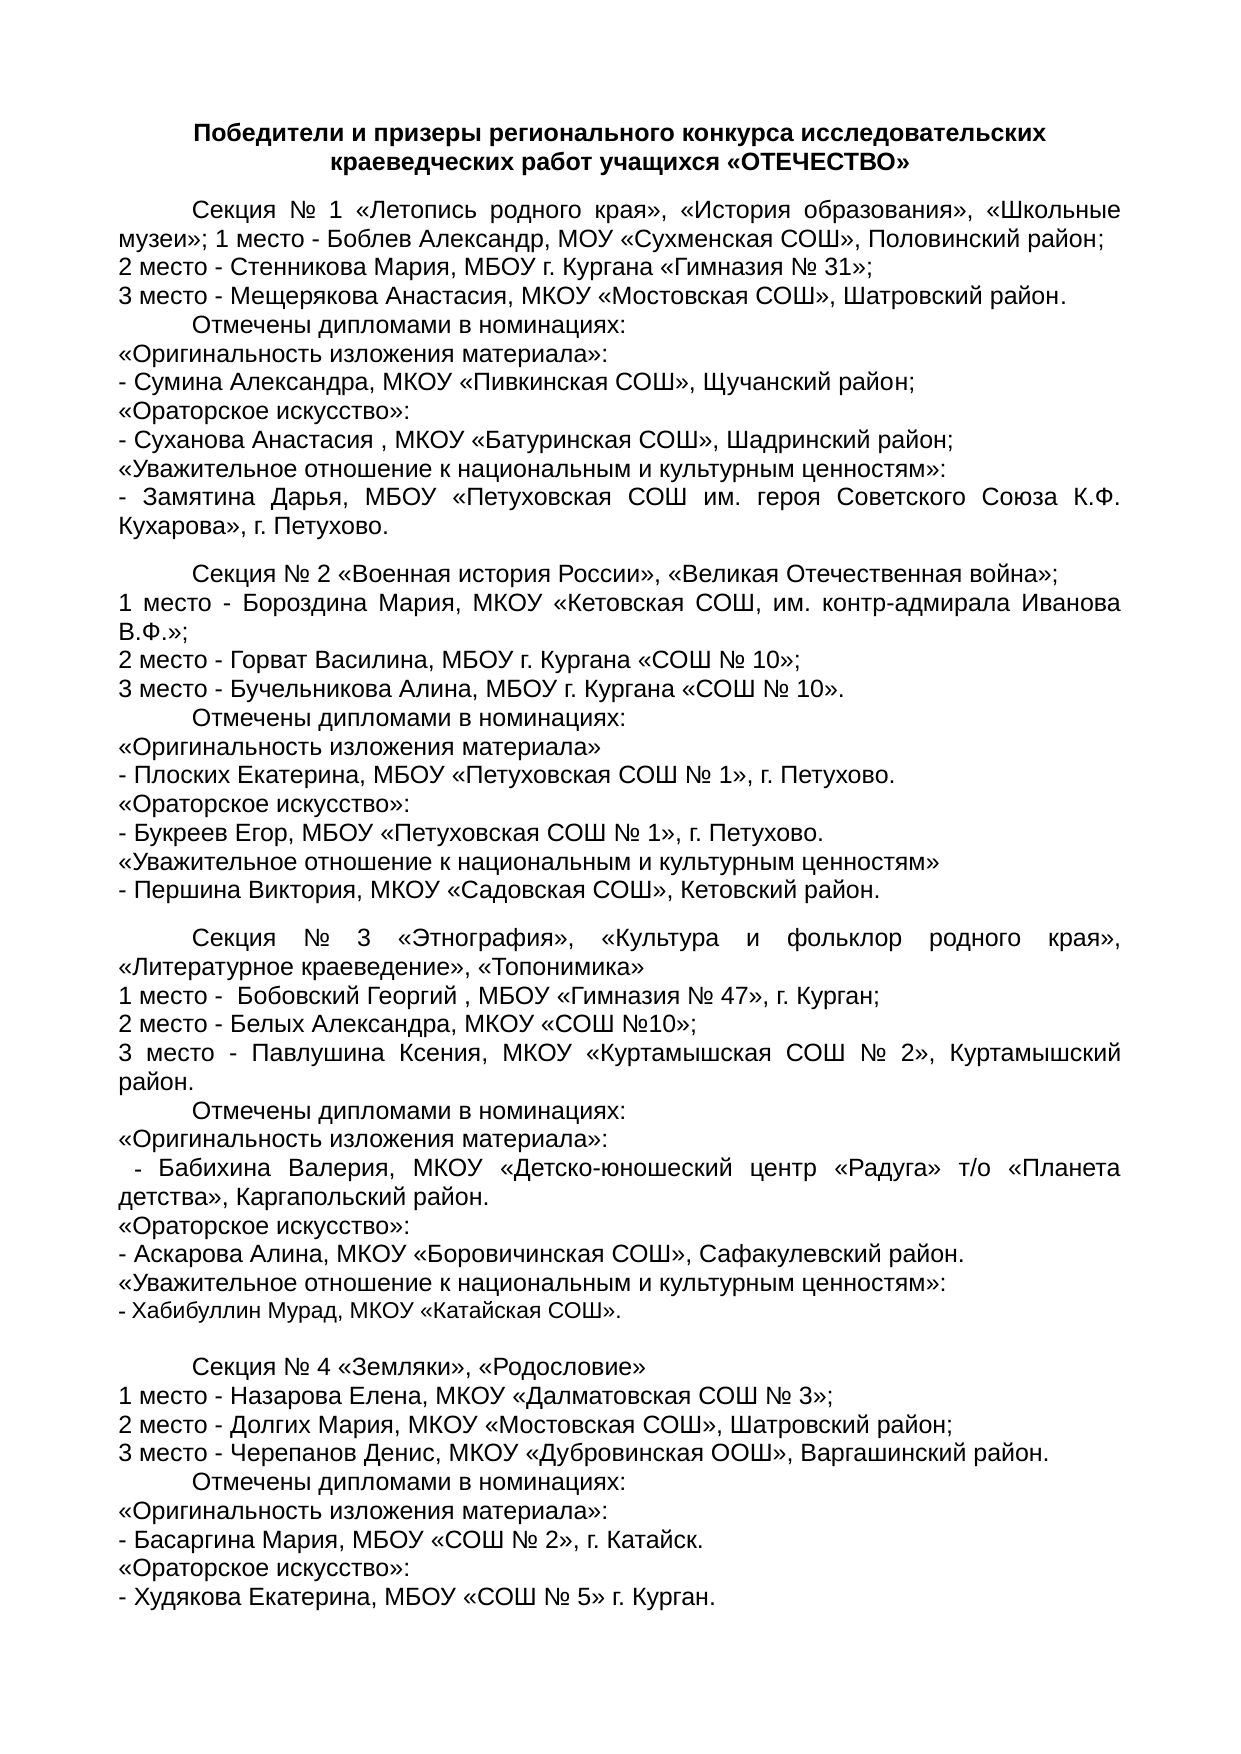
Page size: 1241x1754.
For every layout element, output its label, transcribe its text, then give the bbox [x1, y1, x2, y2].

text «Уважительное отношение к национальным и культурным ценностям» [118, 846, 1122, 875]
text 1 место - Бобовский Георгий , МБОУ «Гимназия № 47», г. Курган; [118, 981, 1122, 1009]
text - Сумина Александра, МКОУ «Пивкинская СОШ», Щучанский район; [118, 367, 1122, 396]
text - Аскарова Алина, МКОУ «Боровичинская СОШ», Сафакулевский район. [118, 1239, 1122, 1268]
text «Оригинальность изложения материала»: [118, 338, 1122, 367]
text 1 место - Бороздина Мария, МКОУ «Кетовская СОШ, им. контр-адмирала Иванова В.Ф.»; [118, 588, 1122, 645]
text - Букреев Егор, МБОУ «Петуховская СОШ № 1», г. Петухово. [118, 818, 1122, 846]
text Секция № 1 «Летопись родного края», «История образования», «Школьные музеи»; 1 место - Боблев Александр, МОУ «Сухменская СОШ», Половинский район; [118, 195, 1122, 252]
text 3 место - Черепанов Денис, МКОУ «Дубровинская ООШ», Варгашинский район. [118, 1438, 1122, 1467]
text «Ораторское искусство»: [118, 1211, 1122, 1239]
text 3 место - Бучельникова Алина, МБОУ г. Кургана «СОШ № 10». [118, 674, 1122, 703]
text - Басаргина Мария, МБОУ «СОШ № 2», г. Катайск. [118, 1524, 1122, 1553]
text - Плоских Екатерина, МБОУ «Петуховская СОШ № 1», г. Петухово. [118, 760, 1122, 789]
text 2 место - Стенникова Мария, МБОУ г. Кургана «Гимназия № 31»; [118, 252, 1122, 281]
text Секция № 2 «Военная история России», «Великая Отечественная война»; [118, 559, 1122, 588]
text «Уважительное отношение к национальным и культурным ценностям»: [118, 453, 1122, 482]
text - Бабихина Валерия, МКОУ «Детско-юношеский центр «Радуга» т/о «Планета детства», Каргапольский район. [118, 1153, 1122, 1211]
text - Суханова Анастасия , МКОУ «Батуринская СОШ», Шадринский район; [118, 425, 1122, 453]
text - Першина Виктория, МКОУ «Садовская СОШ», Кетовский район. [118, 875, 1122, 904]
text «Оригинальность изложения материала»: [118, 1496, 1122, 1524]
text - Худякова Екатерина, МБОУ «СОШ № 5» г. Курган. [118, 1582, 1122, 1611]
text «Ораторское искусство»: [118, 1553, 1122, 1582]
text «Оригинальность изложения материала»: [118, 1124, 1122, 1153]
text Отмечены дипломами в номинациях: [118, 310, 1122, 338]
text - Замятина Дарья, МБОУ «Петуховская СОШ им. героя Советского Союза К.Ф. Кухарова», г. Петухово. [118, 482, 1122, 540]
text «Оригинальность изложения материала» [118, 731, 1122, 760]
text «Уважительное отношение к национальным и культурным ценностям»: [118, 1268, 1122, 1297]
text 3 место - Павлушина Ксения, МКОУ «Куртамышская СОШ № 2», Куртамышский район. [118, 1038, 1122, 1096]
text - Хабибуллин Мурад, МКОУ «Катайская СОШ». [118, 1297, 1122, 1323]
text 3 место - Мещерякова Анастасия, МКОУ «Мостовская СОШ», Шатровский район. [118, 281, 1122, 310]
text «Ораторское искусство»: [118, 396, 1122, 425]
text Отмечены дипломами в номинациях: [118, 1467, 1122, 1496]
text Победители и призеры регионального конкурса исследовательских краеведческих работ учащихся «ОТЕЧЕСТВО» [118, 118, 1122, 176]
text Отмечены дипломами в номинациях: [118, 703, 1122, 731]
text 2 место - Белых Александра, МКОУ «СОШ №10»; [118, 1009, 1122, 1038]
text Отмечены дипломами в номинациях: [118, 1096, 1122, 1124]
text «Ораторское искусство»: [118, 789, 1122, 818]
text Секция № 4 «Земляки», «Родословие» [118, 1352, 1122, 1381]
text 2 место - Долгих Мария, МКОУ «Мостовская СОШ», Шатровский район; [118, 1409, 1122, 1438]
text Секция № 3 «Этнография», «Культура и фольклор родного края», «Литературное краеведение», «Топонимика» [118, 923, 1122, 981]
text 2 место - Горват Василина, МБОУ г. Кургана «СОШ № 10»; [118, 645, 1122, 674]
text 1 место - Назарова Елена, МКОУ «Далматовская СОШ № 3»; [118, 1381, 1122, 1409]
